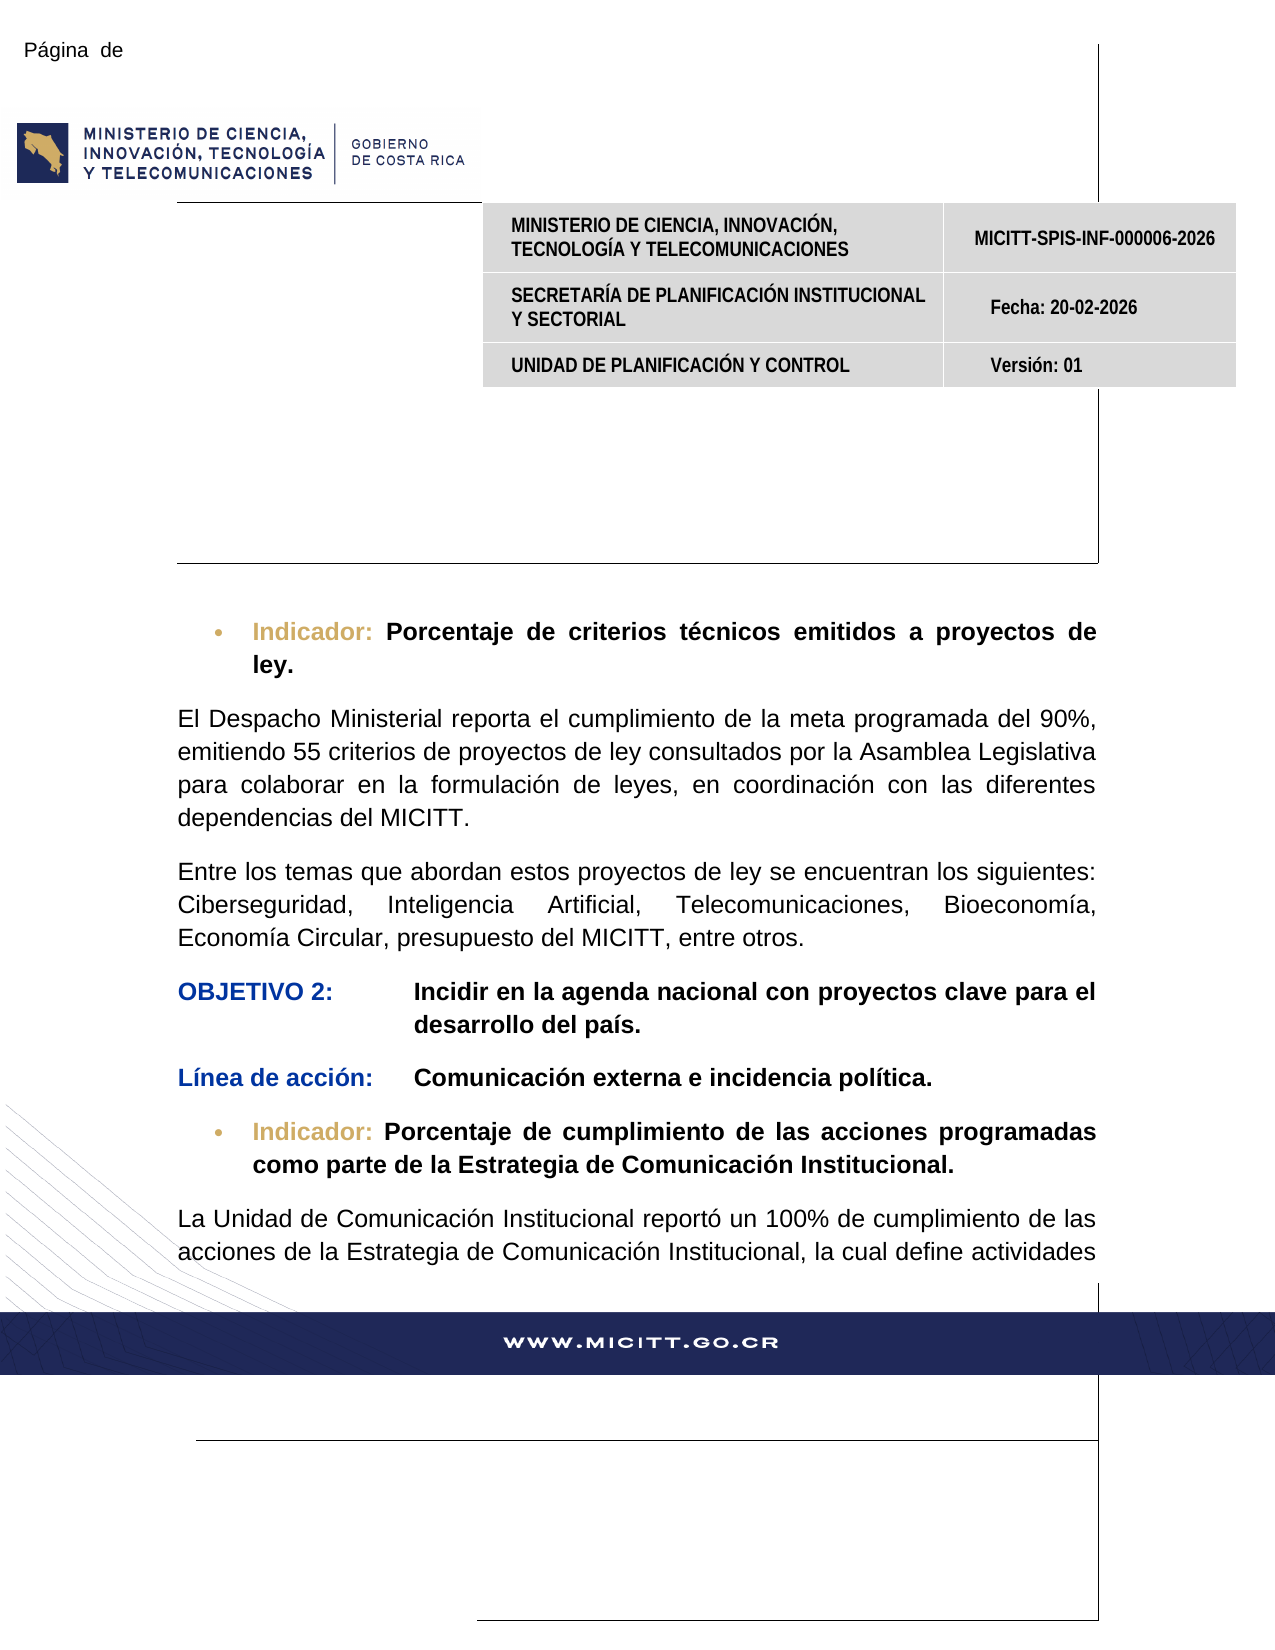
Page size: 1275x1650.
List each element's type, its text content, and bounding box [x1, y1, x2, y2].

text El Despacho Ministerial reporta el cumplimiento de la meta programada del 90%, emitiendo 55 criterios de proyectos de ley consultados por la Asamblea Legislativa para colaborar en la formulación de leyes, en coordinación con las diferentes dependencias del MICITT. [177, 704, 1098, 832]
table_cell Línea de acción: [178, 1064, 413, 1117]
list Indicador: Porcentaje de cumplimiento de las acciones programadas como parte de la Estrategia de Comunicación Institucional. [215, 1117, 1098, 1179]
table_header [414, 563, 1097, 617]
text La Unidad de Comunicación Institucional reportó un 100% de cumplimiento de las acciones de la Estrategia de Comunicación Institucional, la cual define actividades [177, 1204, 1098, 1266]
text Entre los temas que abordan estos proyectos de ley se encuentran los siguientes: Ciberseguridad, Inteligencia Artificial, Telecomunicaciones, Bioeconomía, Economía Circular, presupuesto del MICITT, entre otros. [177, 857, 1098, 951]
table_header Incidir en la agenda nacional con proyectos clave para el desarrollo del país. [414, 977, 1097, 1063]
list Indicador: Porcentaje de criterios técnicos emitidos a proyectos de ley. [215, 617, 1098, 679]
table_header OBJETIVO 2: [178, 977, 413, 1063]
table_cell Comunicación externa e incidencia política. [414, 1064, 1097, 1117]
table_header [178, 563, 413, 617]
